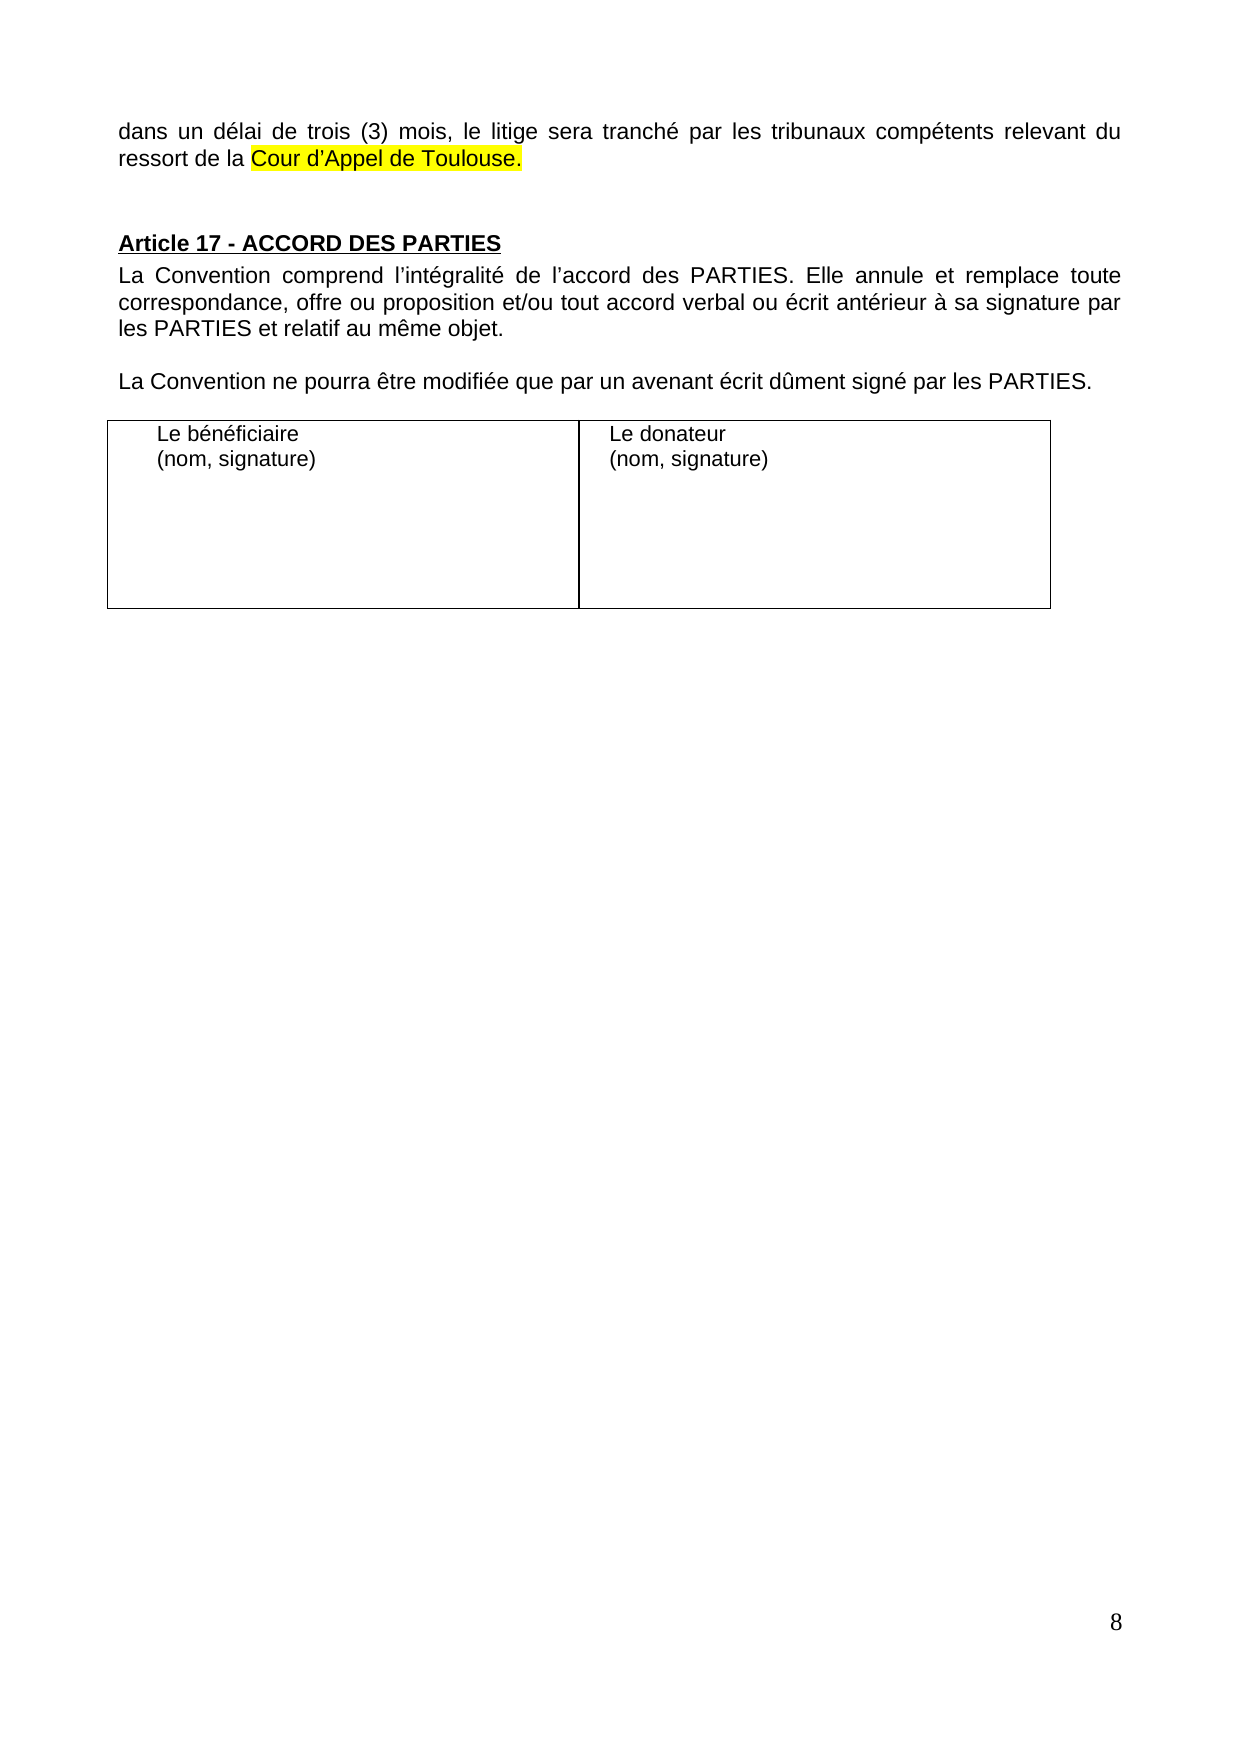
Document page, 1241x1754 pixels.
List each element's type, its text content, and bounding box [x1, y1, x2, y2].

text La Convention comprend l’intégralité de l’accord des PARTIES. Elle annule et remplace toute correspondance, offre ou proposition et/ou tout accord verbal ou écrit antérieur à sa signature par les PARTIES et relatif au même objet. [118, 262, 1122, 342]
table_header Le donateur (nom, signature) [580, 421, 1050, 608]
text dans un délai de trois (3) mois, le litige sera tranché par les tribunaux compétents relevant du ressort de la Cour d’Appel de Toulouse. [118, 118, 1122, 171]
text La Convention ne pourra être modifiée que par un avenant écrit dûment signé par les PARTIES. [118, 368, 1122, 394]
table_header Le bénéficiaire (nom, signature) [108, 421, 578, 608]
text Article 17 - ACCORD DES PARTIES [118, 230, 1122, 257]
